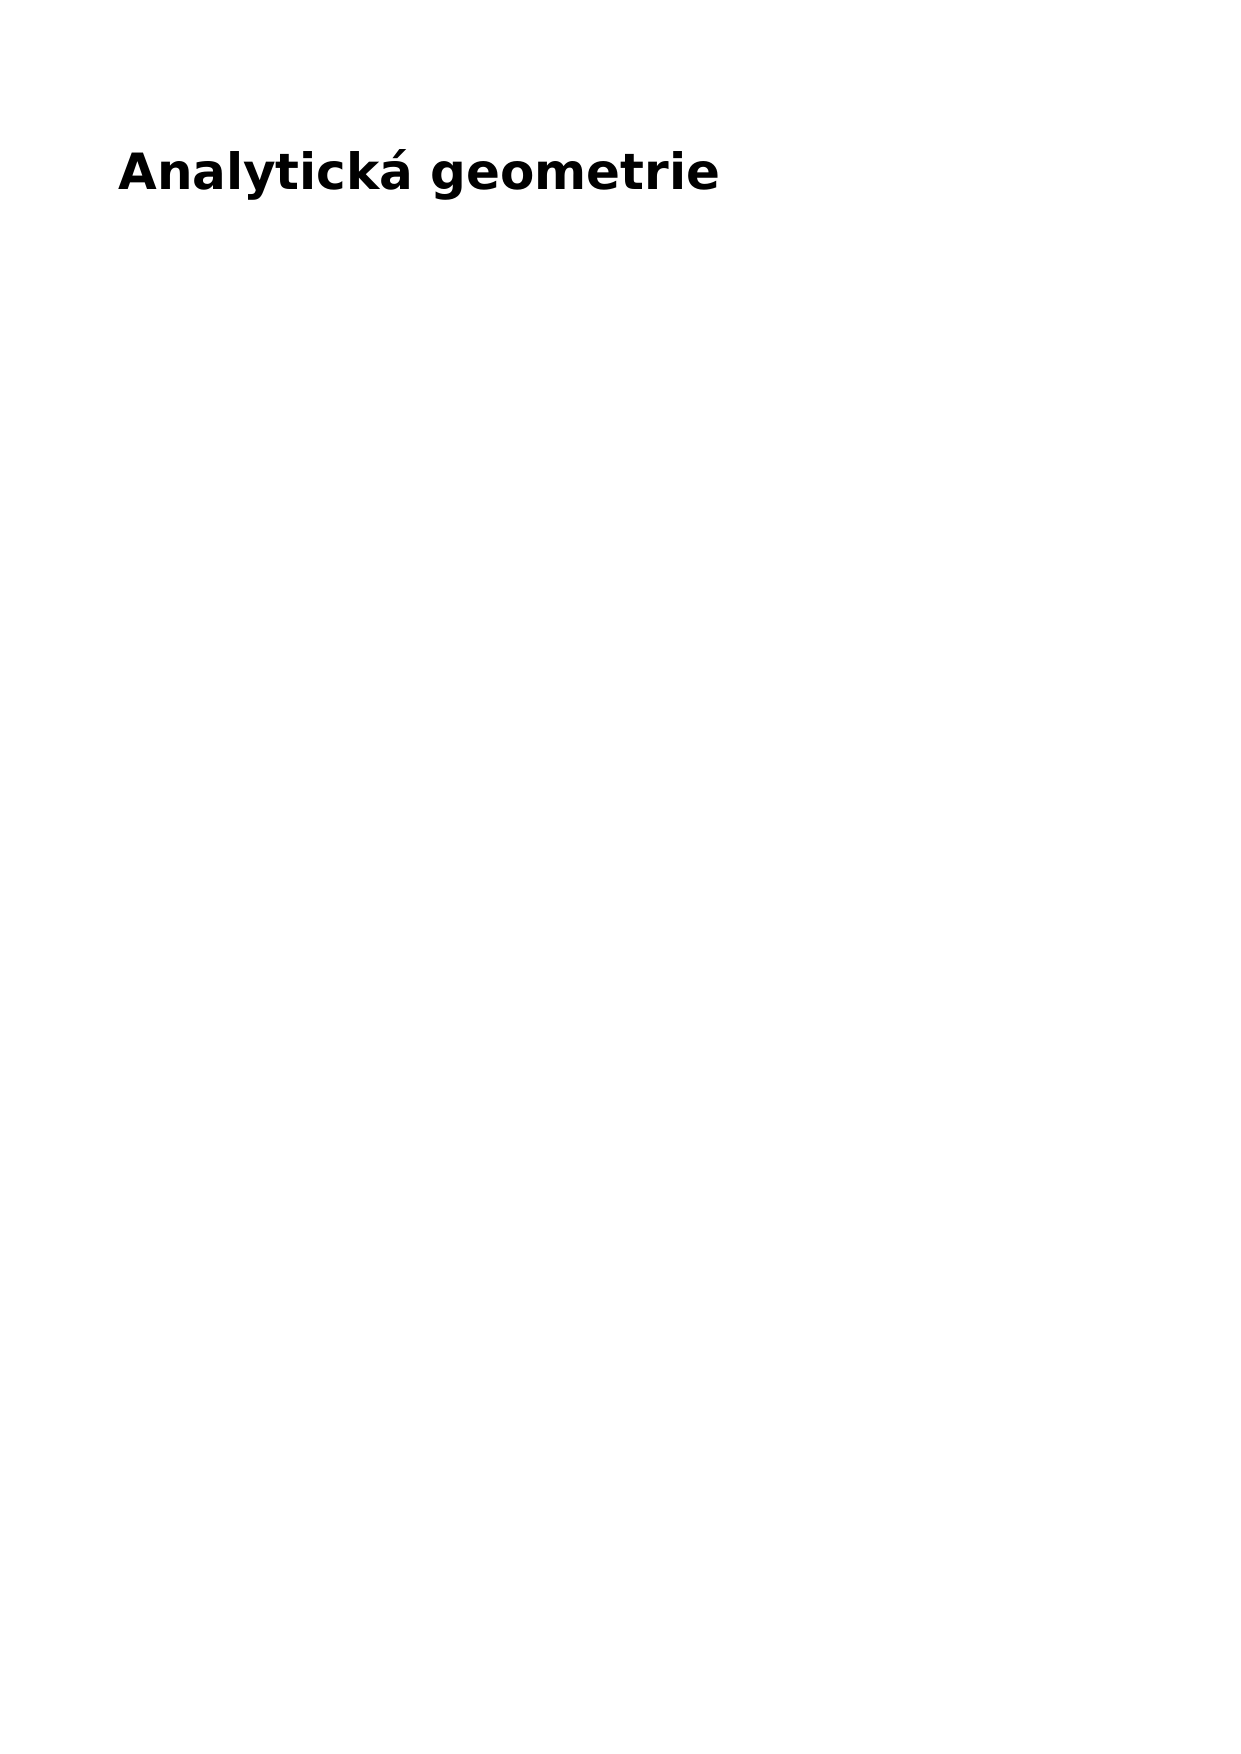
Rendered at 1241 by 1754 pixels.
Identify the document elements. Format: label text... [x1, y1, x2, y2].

subtitle Analytická geometrie [118, 143, 1122, 201]
